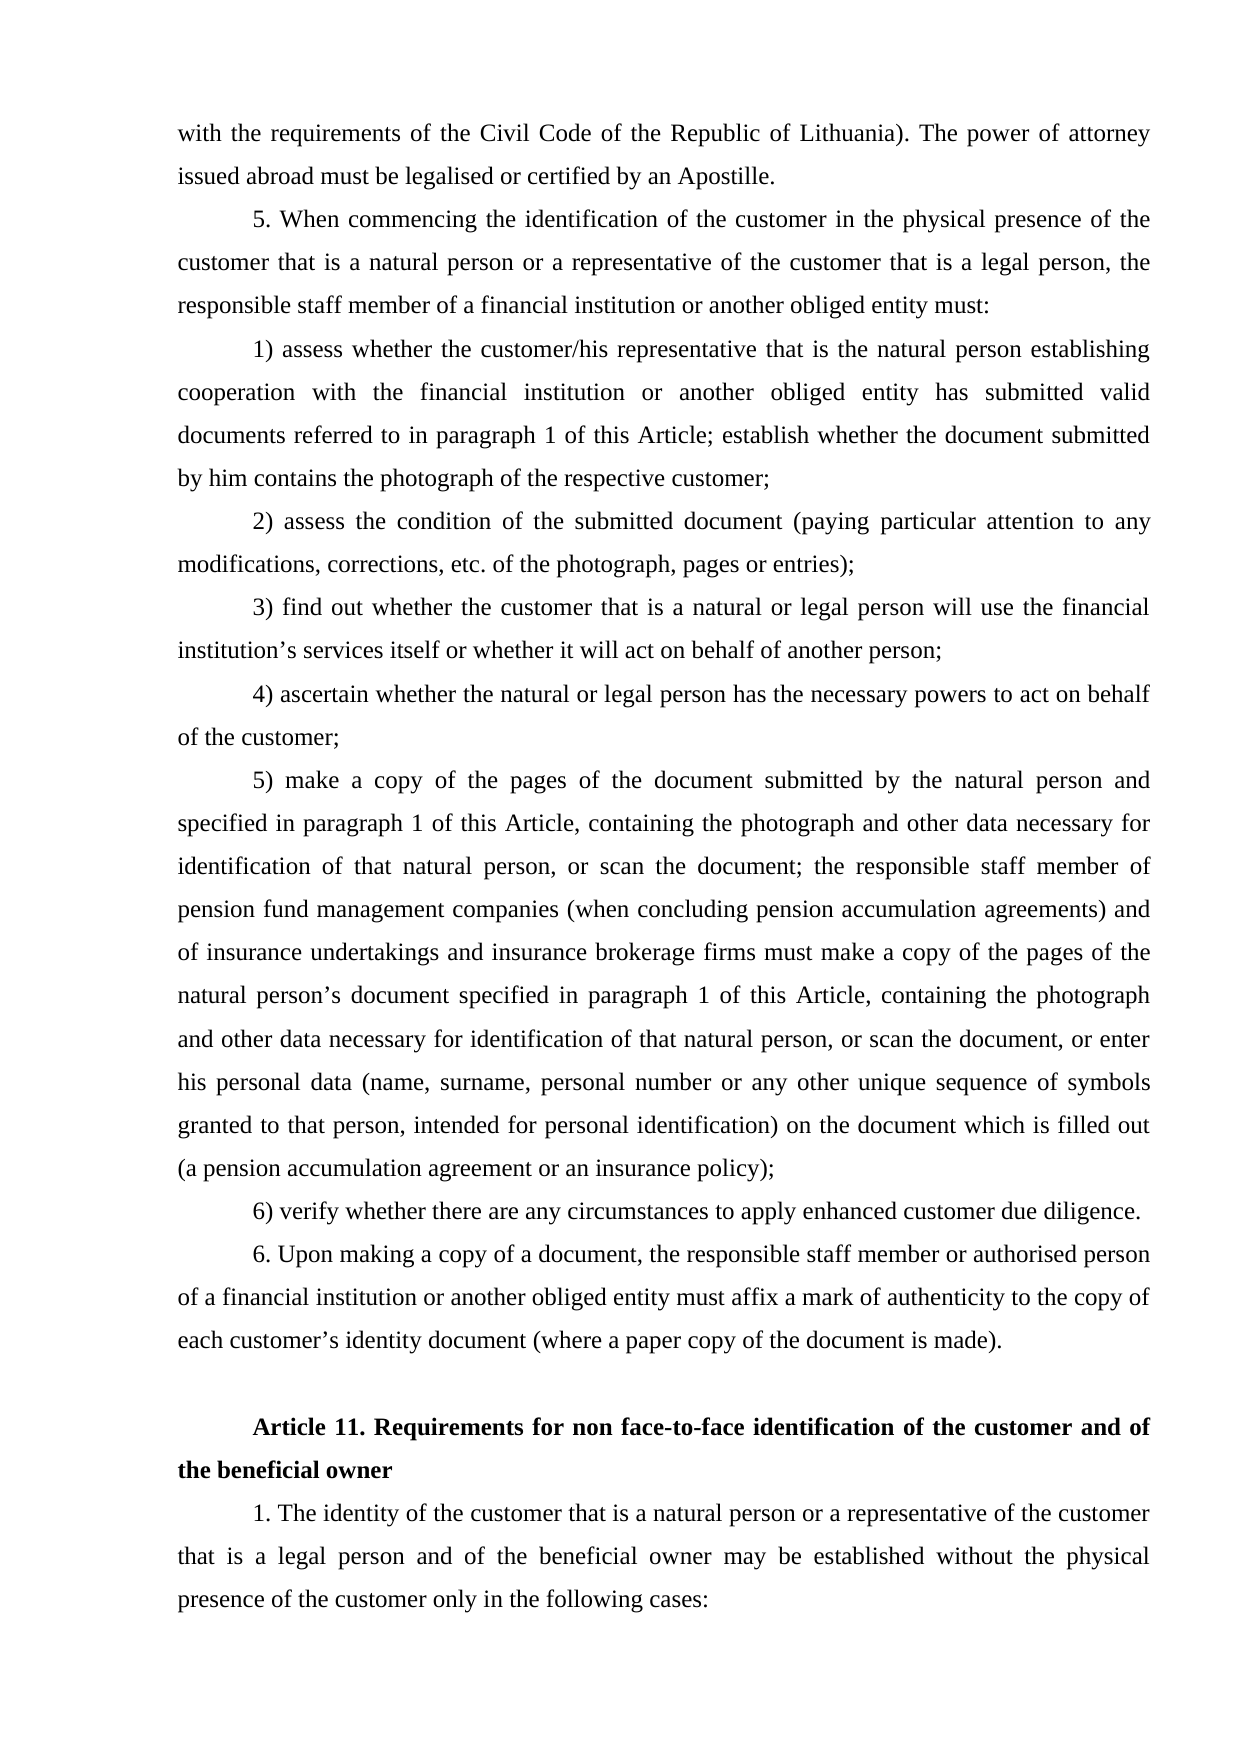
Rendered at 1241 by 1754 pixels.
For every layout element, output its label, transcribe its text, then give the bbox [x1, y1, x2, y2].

text 1) assess whether the customer/his representative that is the natural person establishing cooperation with the financial institution or another obliged entity has submitted valid documents referred to in paragraph 1 of this Article; establish whether the document submitted by him contains the photograph of the respective customer; [177, 334, 1152, 492]
text 5. When commencing the identification of the customer in the physical presence of the customer that is a natural person or a representative of the customer that is a legal person, the responsible staff member of a financial institution or another obliged entity must: [177, 204, 1152, 319]
text with the requirements of the Civil Code of the Republic of Lithuania). The power of attorney issued abroad must be legalised or certified by an Apostille. [177, 118, 1152, 190]
text 3) find out whether the customer that is a natural or legal person will use the financial institution’s services itself or whether it will act on behalf of another person; [177, 592, 1152, 664]
text 5) make a copy of the pages of the document submitted by the natural person and specified in paragraph 1 of this Article, containing the photograph and other data necessary for identification of that natural person, or scan the document; the responsible staff member of pension fund management companies (when concluding pension accumulation agreements) and of insurance undertakings and insurance brokerage firms must make a copy of the pages of the natural person’s document specified in paragraph 1 of this Article, containing the photograph and other data necessary for identification of that natural person, or scan the document, or enter his personal data (name, surname, personal number or any other unique sequence of symbols granted to that person, intended for personal identification) on the document which is filled out (a pension accumulation agreement or an insurance policy); [177, 765, 1152, 1182]
text 4) ascertain whether the natural or legal person has the necessary powers to act on behalf of the customer; [177, 679, 1152, 751]
text Article 11. Requirements for non face-to-face identification of the customer and of the beneficial owner [177, 1412, 1152, 1484]
text 2) assess the condition of the submitted document (paying particular attention to any modifications, corrections, etc. of the photograph, pages or entries); [177, 506, 1152, 578]
text 6. Upon making a copy of a document, the responsible staff member or authorised person of a financial institution or another obliged entity must affix a mark of authenticity to the copy of each customer’s identity document (where a paper copy of the document is made). [177, 1239, 1152, 1354]
text 6) verify whether there are any circumstances to apply enhanced customer due diligence. [177, 1196, 1152, 1225]
text 1. The identity of the customer that is a natural person or a representative of the customer that is a legal person and of the beneficial owner may be established without the physical presence of the customer only in the following cases: [177, 1498, 1152, 1613]
